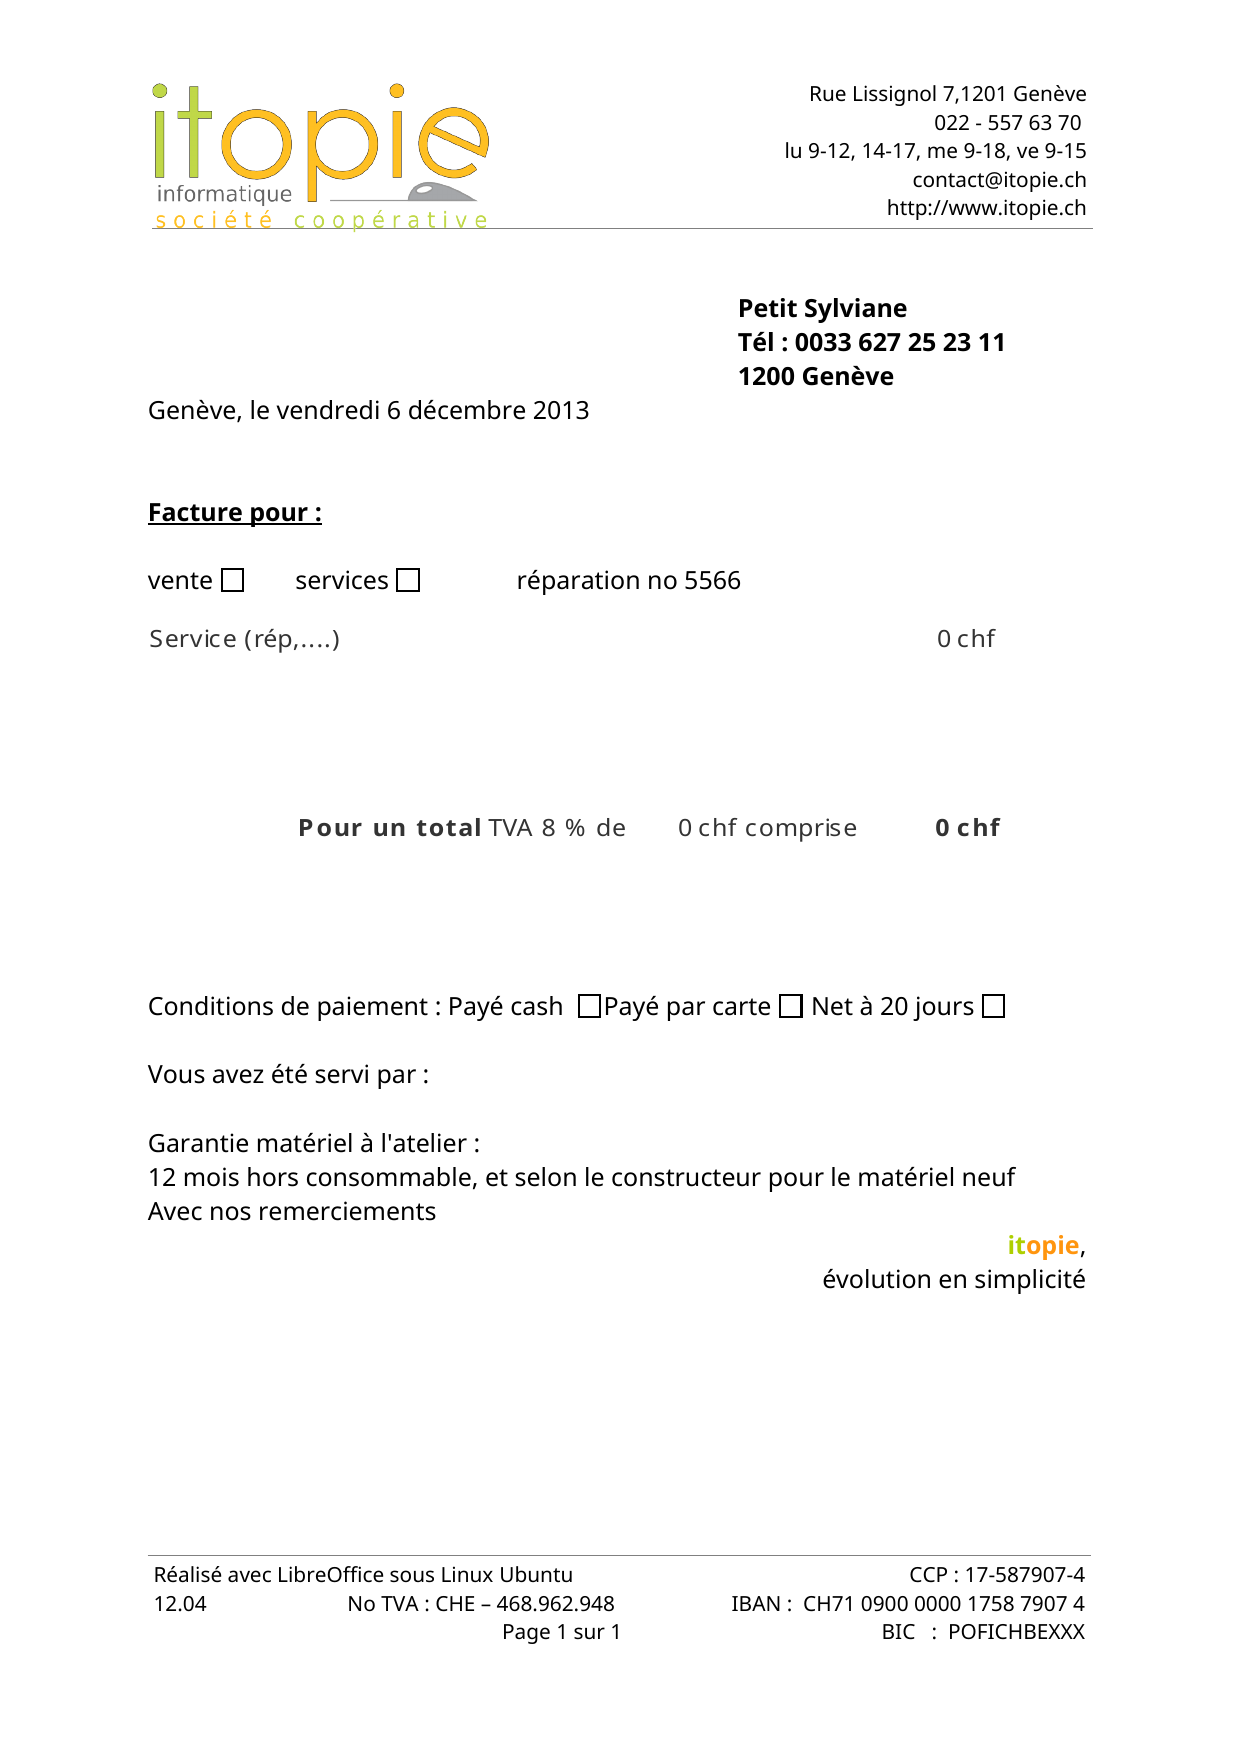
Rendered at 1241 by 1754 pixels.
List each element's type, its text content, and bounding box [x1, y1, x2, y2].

text 12 mois hors consommable, et selon le constructeur pour le matériel neuf [148, 1159, 1093, 1193]
text Conditions de paiement : Payé cash Payé par carte Net à 20 jours [148, 989, 1093, 1023]
text Avec nos remerciements [148, 1193, 1093, 1227]
text Garantie matériel à l'atelier : [148, 1125, 1093, 1159]
text 1200 Genève [148, 358, 1093, 392]
text Genève, le vendredi 6 décembre 2013 [148, 392, 1093, 427]
text Petit Sylviane [148, 290, 1093, 324]
text vente services réparation no 5566 [148, 563, 1093, 597]
text Facture pour : [148, 495, 1093, 529]
text itopie, [148, 1227, 1093, 1262]
text Vous avez été servi par : [148, 1057, 1093, 1091]
picture [138, 72, 500, 244]
text Tél : 0033 627 25 23 11 [148, 324, 1093, 358]
text évolution en simplicité [148, 1262, 1093, 1296]
